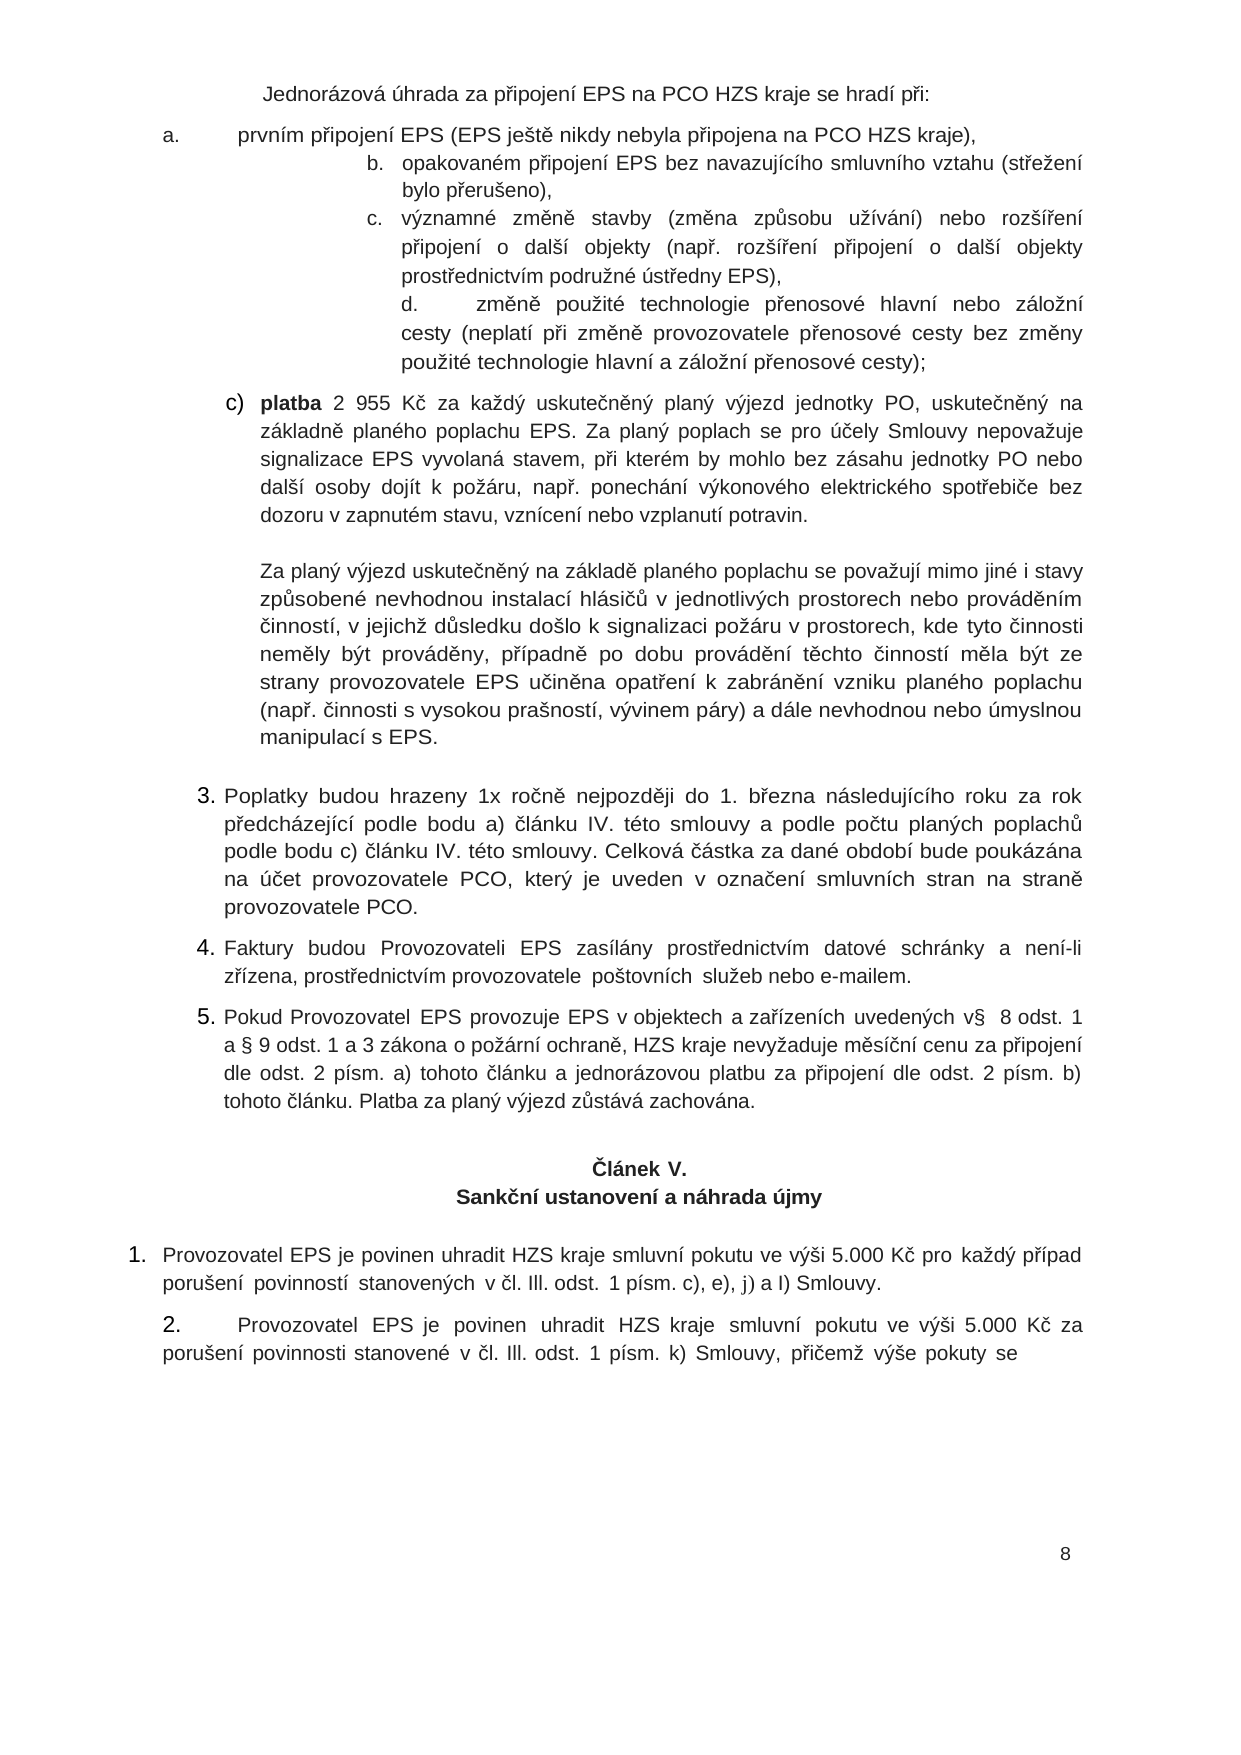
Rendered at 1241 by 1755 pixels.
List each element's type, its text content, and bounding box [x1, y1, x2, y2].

list prvním připojení EPS (EPS ještě nikdy nebyla připojena na PCO HZS kraje), [162, 123, 1084, 147]
list platba 2 955 Kč za každý uskutečněný planý výjezd jednotky PO, uskutečněný na základně planého poplachu EPS. Za planý poplach se pro účely Smlouvy nepovažuje signalizace EPS vyvolaná stavem, při kterém by mohlo bez zásahu jednotky PO nebo další osoby dojít k požáru, např. ponechání výkonového elektrického spotřebiče bez dozoru v zapnutém stavu, vznícení nebo vzplanutí potravin. [225, 389, 1084, 526]
list Provozovatel EPS je povinen uhradit HZS kraje smluvní pokutu ve výši 5.000 Kč za porušení povinnosti stanovené v čl. Ill. odst. 1 písm. k) Smlouvy, přičemž výše pokuty se [162, 1311, 1083, 1365]
list opakovaném připojení EPS bez navazujícího smluvního vztahu (střežení bylo přerušeno), [367, 151, 1083, 202]
list Faktury budou Provozovateli EPS zasílány prostřednictvím datové schránky a není-li zřízena, prostřednictvím provozovatele poštovních služeb nebo e-mailem. [196, 934, 1083, 988]
text Jednorázová úhrada za připojení EPS na PCO HZS kraje se hradí při: [262, 82, 1108, 106]
list významné změně stavby (změna způsobu užívání) nebo rozšíření připojení o další objekty (např. rozšíření připojení o další objekty prostřednictvím podružné ústředny EPS), [367, 206, 1083, 287]
list Poplatky budou hrazeny 1x ročně nejpozději do 1. března následujícího roku za rok předcházející podle bodu a) článku IV. této smlouvy a podle počtu planých poplachů podle bodu c) článku IV. této smlouvy. Celková částka za dané období bude poukázána na účet provozovatele PCO, který je uveden v označení smluvních stran na straně provozovatele PCO. [197, 782, 1083, 919]
list změně použité technologie přenosové hlavní nebo záložní cesty (neplatí při změně provozovatele přenosové cesty bez změny použité technologie hlavní a záložní přenosové cesty); [401, 292, 1084, 374]
text Článek V. [200, 1156, 1079, 1180]
text Za planý výjezd uskutečněný na základě planého poplachu se považují mimo jiné i stavy způsobené nevhodnou instalací hlásičů v jednotlivých prostorech nebo prováděním činností, v jejichž důsledku došlo k signalizaci požáru v prostorech, kde tyto činnosti neměly být prováděny, případně po dobu provádění těchto činností měla být ze strany provozovatele EPS učiněna opatření k zabránění vzniku planého poplachu (např. činnosti s vysokou prašností, vývinem páry) a dále nevhodnou nebo úmyslnou manipulací s EPS. [259, 559, 1083, 749]
list Pokud Provozovatel EPS provozuje EPS v objektech a zařízeních uvedených v§ 8 odst. 1 a § 9 odst. 1 a 3 zákona o požární ochraně, HZS kraje nevyžaduje měsíční cenu za připojení dle odst. 2 písm. a) tohoto článku a jednorázovou platbu za připojení dle odst. 2 písm. b) tohoto článku. Platba za planý výjezd zůstává zachována. [197, 1003, 1083, 1112]
text Sankční ustanovení a náhrada újmy [199, 1185, 1079, 1209]
list Provozovatel EPS je povinen uhradit HZS kraje smluvní pokutu ve výši 5.000 Kč pro každý případ porušení povinností stanovených v čl. Ill. odst. 1 písm. c), e), j) a I) Smlouvy. [128, 1241, 1082, 1296]
